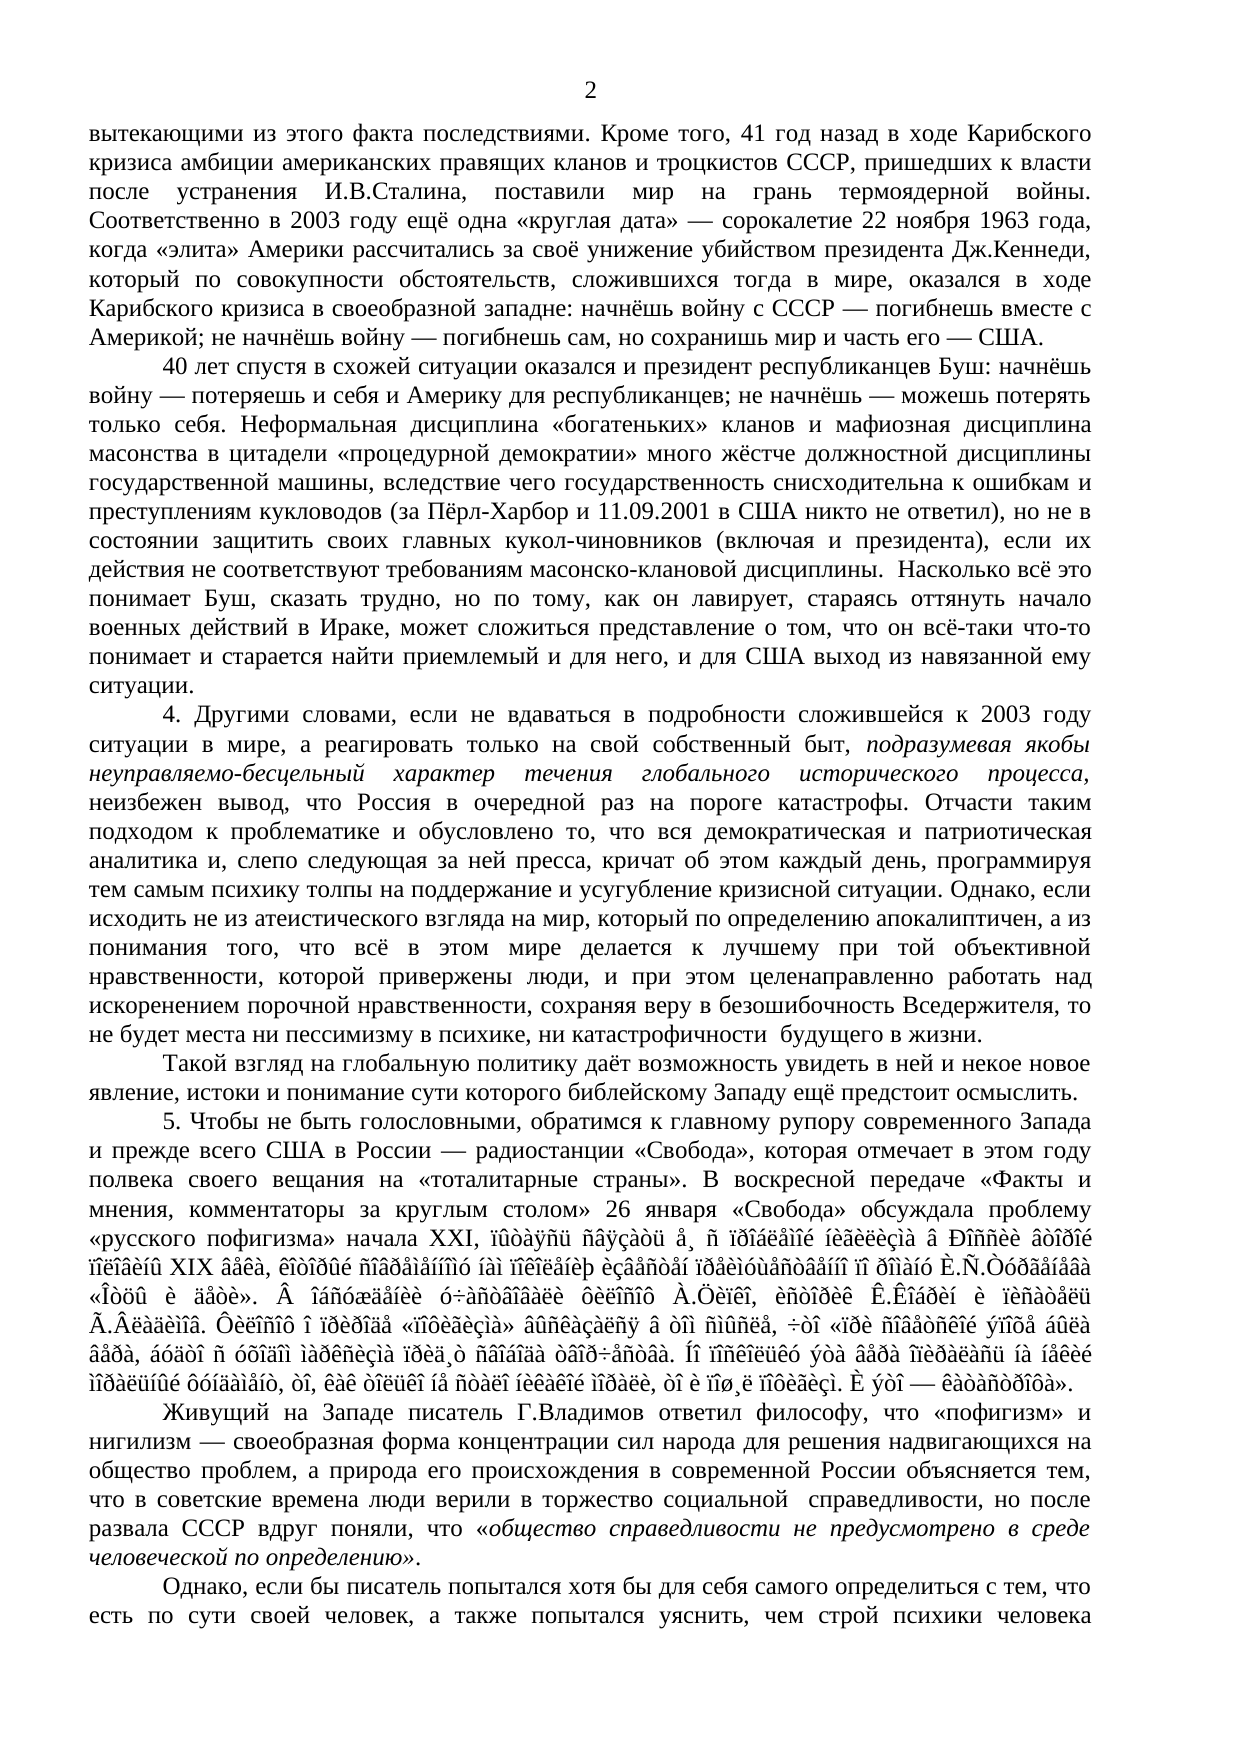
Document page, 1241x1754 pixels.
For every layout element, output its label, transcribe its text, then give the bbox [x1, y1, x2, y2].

text 40 лет спустя в схожей ситуации оказался и президент республиканцев Буш: начнёшь войну — потеряешь и себя и Америку для республиканцев; не начнёшь — можешь потерять только себя. Неформальная дисциплина «богатеньких» кланов и мафиозная дисциплина масонства в цитадели «процедурной демократии» много жёстче должностной дисциплины государственной машины, вследствие чего государственность снисходительна к ошибкам и преступлениям кукловодов (за Пёрл-Харбор и 11.09.2001 в США никто не ответил), но не в состоянии защитить своих главных кукол-чиновников (включая и президента), если их действия не соответствуют требованиям масонско-клановой дисциплины. Насколько всё это понимает Буш, сказать трудно, но по тому, как он лавирует, стараясь оттянуть начало военных действий в Ираке, может сложиться представление о том, что он всё-таки что-то понимает и старается найти приемлемый и для него, и для США выход из навязанной ему ситуации. [89, 351, 1092, 699]
text Однако, если бы писатель попытался хотя бы для себя самого определиться с тем, что есть по сути своей человек, а также попытался уяснить, чем строй психики человека [89, 1571, 1092, 1629]
text Такой взгляд на глобальную политику даёт возможность увидеть в ней и некое новое явление, истоки и понимание сути которого библейскому Западу ещё предстоит осмыслить. [89, 1048, 1092, 1106]
text Живущий на Западе писатель Г.Владимов ответил философу, что «пофигизм» и нигилизм — своеобразная форма концентрации сил народа для решения надвигающихся на общество проблем, а природа его происхождения в современной России объясняется тем, что в советские времена люди верили в торжество социальной справедливости, но после развала СССР вдруг поняли, что «общество справедливости не предусмотрено в среде человеческой по определению». [89, 1397, 1092, 1571]
text 5. Чтобы не быть голословными, обратимся к главному рупору современного Запада и прежде всего США в России — радиостанции «Свобода», которая отмечает в этом году полвека своего вещания на «тоталитарные страны». В воскресной передаче «Факты и мнения, комментаторы за круглым столом» 26 января «Свобода» обсуждала проблему «русского пофигизма» начала XXI, ïûòàÿñü ñâÿçàòü å¸ ñ ïðîáëåìîé íèãèëèçìà â Ðîññèè âòîðîé ïîëîâèíû XIX âåêà, êîòîðûé ñîâðåìåííîìó íàì ïîêîëåíèþ èçâåñòåí ïðåèìóùåñòâåííî ïî ðîìàíó È.Ñ.Òóðãåíåâà «Îòöû è äåòè». Â îáñóæäåíèè ó÷àñòâîâàëè ôèëîñîô À.Öèïêî, èñòîðèê Ê.Êîáðèí è ïèñàòåëü Ã.Âëàäèìîâ. Ôèëîñîô î ïðèðîäå «ïîôèãèçìà» âûñêàçàëñÿ â òîì ñìûñëå, ÷òî «ïðè ñîâåòñêîé ýïîõå áûëà âåðà, áóäòî ñ óõîäîì ìàðêñèçìà ïðèä¸ò ñâîáîäà òâîð÷åñòâà. Íî ïîñêîëüêó ýòà âåðà îïèðàëàñü íà íåêèé ìîðàëüíûé ôóíäàìåíò, òî, êàê òîëüêî íå ñòàëî íèêàêîé ìîðàëè, òî è ïîø¸ë ïîôèãèçì. È ýòî — êàòàñòðîôà». [89, 1106, 1092, 1397]
text 4. Другими словами, если не вдаваться в подробности сложившейся к 2003 году ситуации в мире, а реагировать только на свой собственный быт, подразумевая якобы неуправляемо-бесцельный характер течения глобального исторического процесса, неизбежен вывод, что Россия в очередной раз на пороге катастрофы. Отчасти таким подходом к проблематике и обусловлено то, что вся демократическая и патриотическая аналитика и, слепо следующая за ней пресса, кричат об этом каждый день, программируя тем самым психику толпы на поддержание и усугубление кризисной ситуации. Однако, если исходить не из атеистического взгляда на мир, который по определению апокалиптичен, а из понимания того, что всё в этом мире делается к лучшему при той объективной нравственности, которой привержены люди, и при этом целенаправленно работать над искоренением порочной нравственности, сохраняя веру в безошибочность Вседержителя, то не будет места ни пессимизму в психике, ни катастрофичности будущего в жизни. [89, 699, 1092, 1048]
text вытекающими из этого факта последствиями. Кроме того, 41 год назад в ходе Карибского кризиса амбиции американских правящих кланов и троцкистов СССР, пришедших к власти после устранения И.В.Сталина, поставили мир на грань термоядерной войны. Соответственно в 2003 году ещё одна «круглая дата» — сорокалетие 22 ноября 1963 года, когда «элита» Америки рассчитались за своё унижение убийством президента Дж.Кеннеди, который по совокупности обстоятельств, сложившихся тогда в мире, оказался в ходе Карибского кризиса в своеобразной западне: начнёшь войну с СССР — погибнешь вместе с Америкой; не начнёшь войну — погибнешь сам, но сохранишь мир и часть его — США. [89, 118, 1092, 351]
